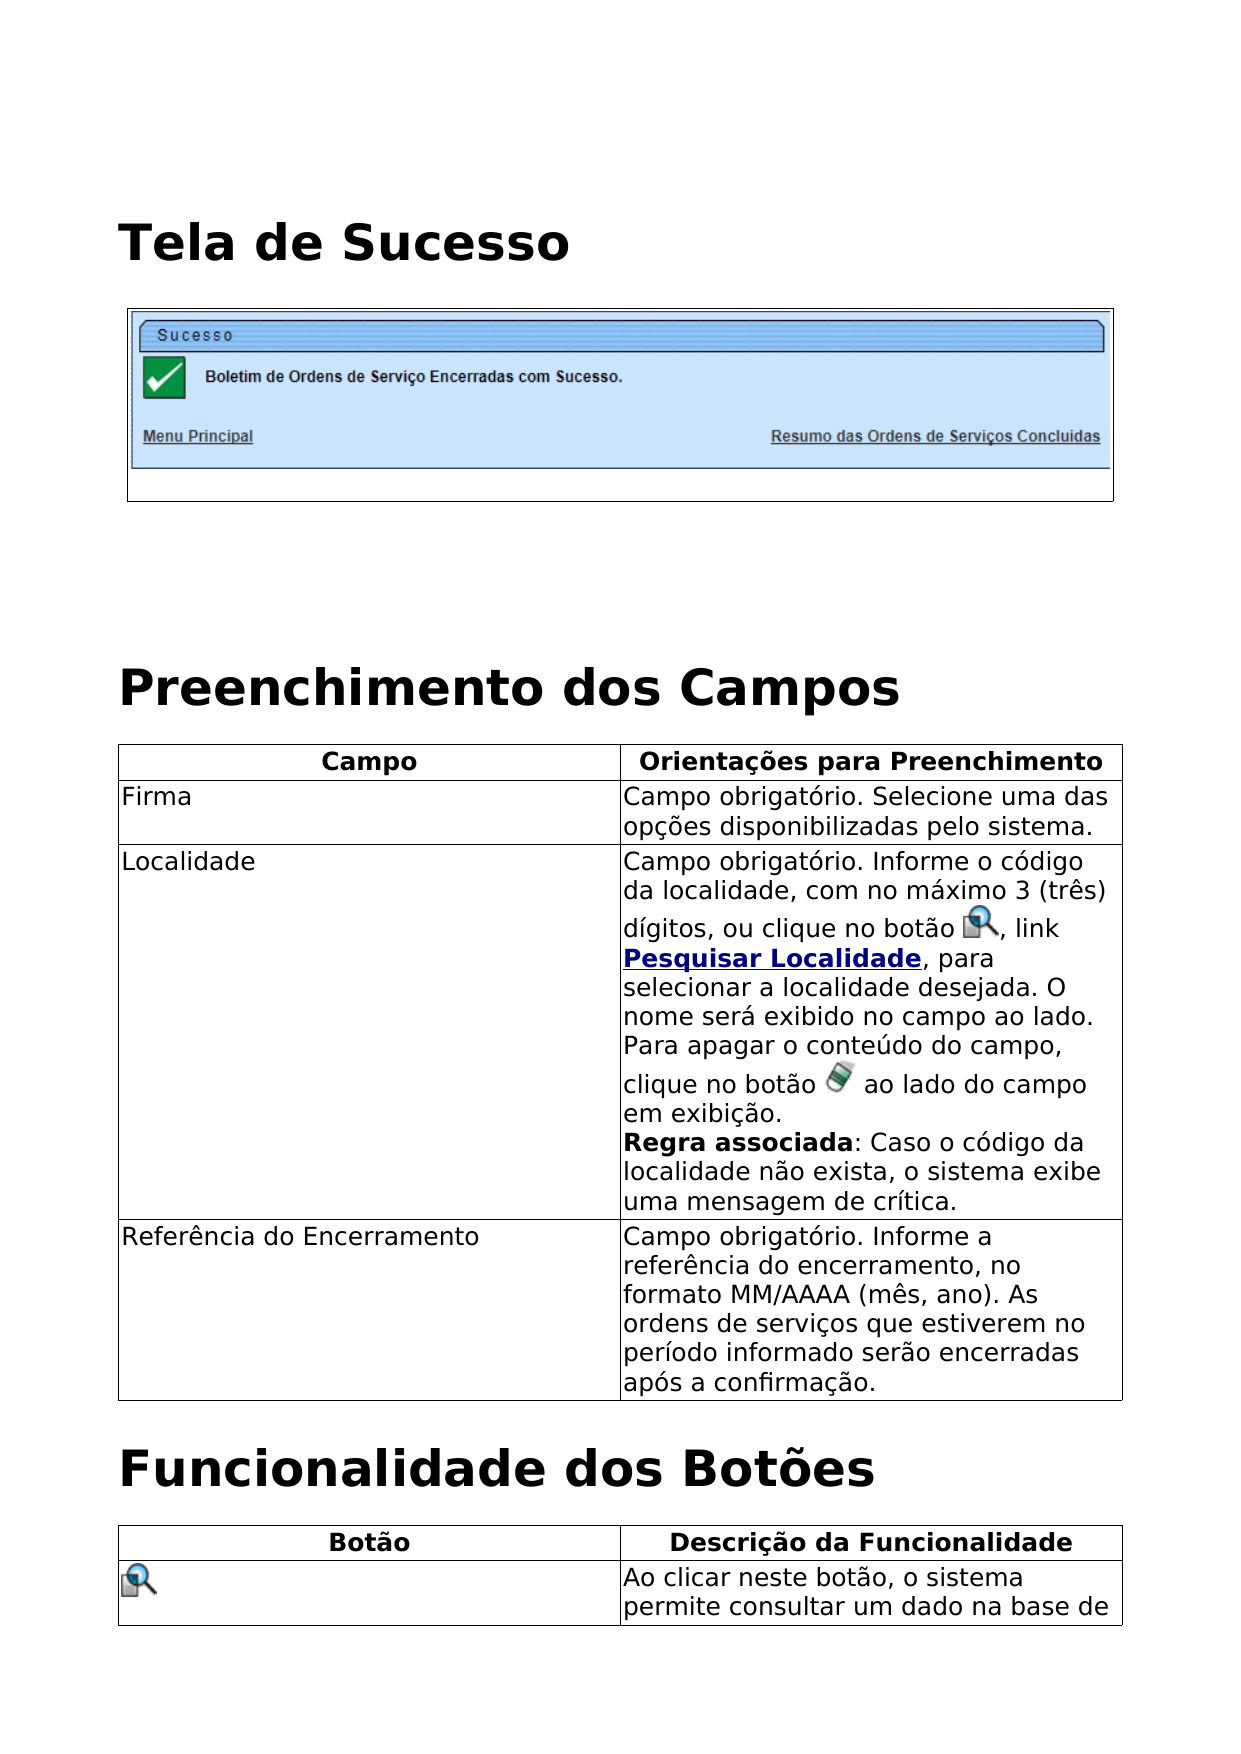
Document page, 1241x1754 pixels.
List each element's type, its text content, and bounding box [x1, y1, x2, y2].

table_cell Campo obrigatório. Informe a referência do encerramento, no formato MM/AAAA (mês, ano). As ordens de serviços que estiverem no período informado serão encerradas após a confirmação. [621, 1220, 1122, 1400]
table_header [128, 309, 1113, 501]
table_header Orientações para Preenchimento [621, 745, 1122, 779]
table_header Botão [119, 1526, 620, 1560]
table_cell [119, 1561, 620, 1624]
picture [824, 1060, 856, 1094]
table_header Descrição da Funcionalidade [621, 1526, 1122, 1560]
table_cell Ao clicar neste botão, o sistema permite consultar um dado na base de [621, 1561, 1122, 1624]
table_cell Localidade [119, 845, 620, 1219]
table_cell Campo obrigatório. Selecione uma das opções disponibilizadas pelo sistema. [621, 781, 1122, 844]
picture [121, 1563, 157, 1597]
subtitle Tela de Sucesso [118, 214, 1122, 272]
picture [963, 905, 999, 938]
table_cell Campo obrigatório. Informe o código da localidade, com no máximo 3 (três) dígitos, ou clique no botão , link Pesquisar Localidade, para selecionar a localidade desejada. O nome será exibido no campo ao lado. Para apagar o conteúdo do campo, clique no botão ao lado do campo em exibição. Regra associada: Caso o código da localidade não exista, o sistema exibe uma mensagem de crítica. [621, 845, 1122, 1219]
subtitle Funcionalidade dos Botões [118, 1440, 1122, 1498]
table_header Campo [119, 745, 620, 779]
picture [129, 311, 1111, 469]
table_cell Referência do Encerramento [119, 1220, 620, 1400]
subtitle Preenchimento dos Campos [118, 659, 1122, 717]
table_cell Firma [119, 781, 620, 844]
